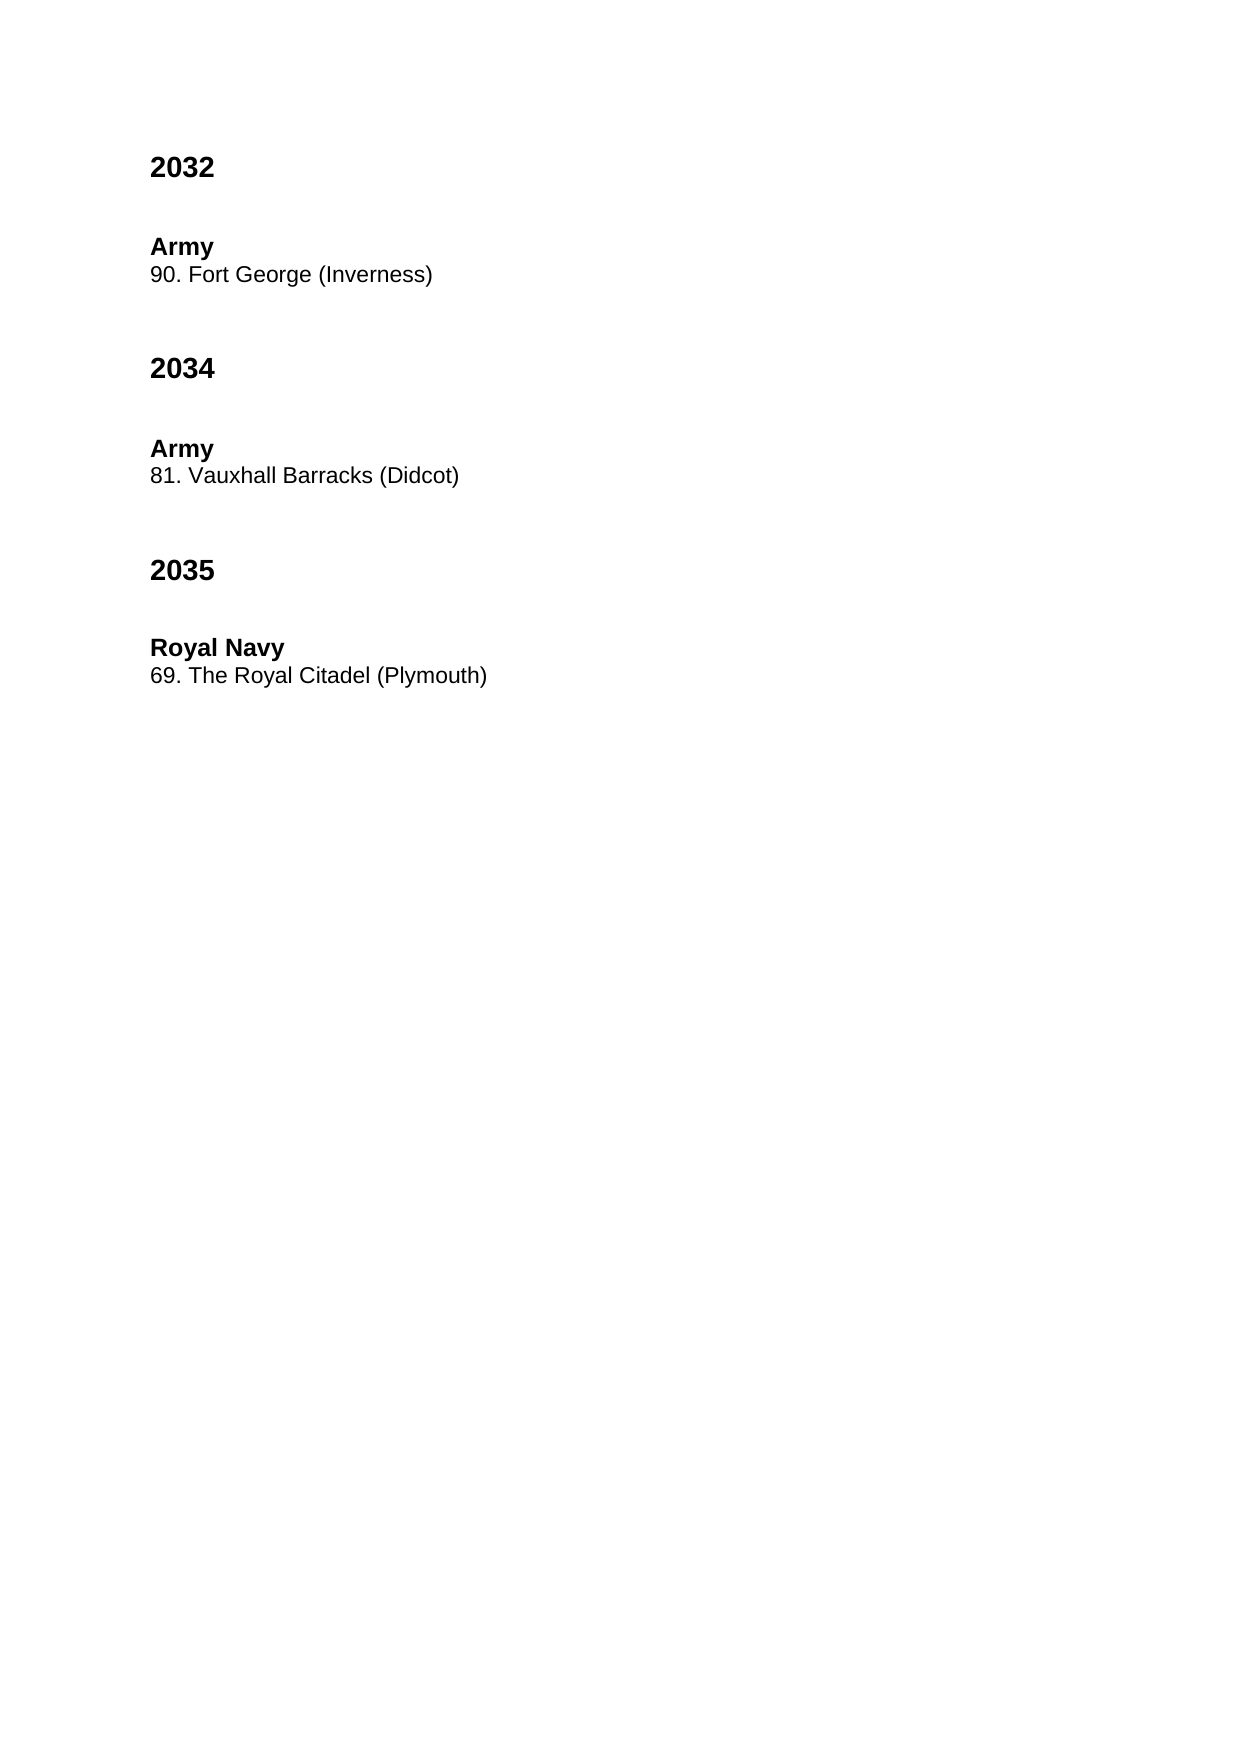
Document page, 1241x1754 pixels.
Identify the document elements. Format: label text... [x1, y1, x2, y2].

text 81. Vauxhall Barracks (Didcot) [150, 462, 1090, 489]
text 69. The Royal Citadel (Plymouth) [150, 662, 1090, 688]
subtitle Royal Navy [150, 633, 1090, 662]
subtitle 2034 [150, 351, 1090, 385]
subtitle Army [150, 434, 1090, 462]
subtitle 2032 [150, 150, 1090, 183]
subtitle 2035 [150, 553, 1090, 586]
subtitle Army [150, 232, 1090, 261]
text 90. Fort George (Inverness) [150, 261, 1090, 287]
